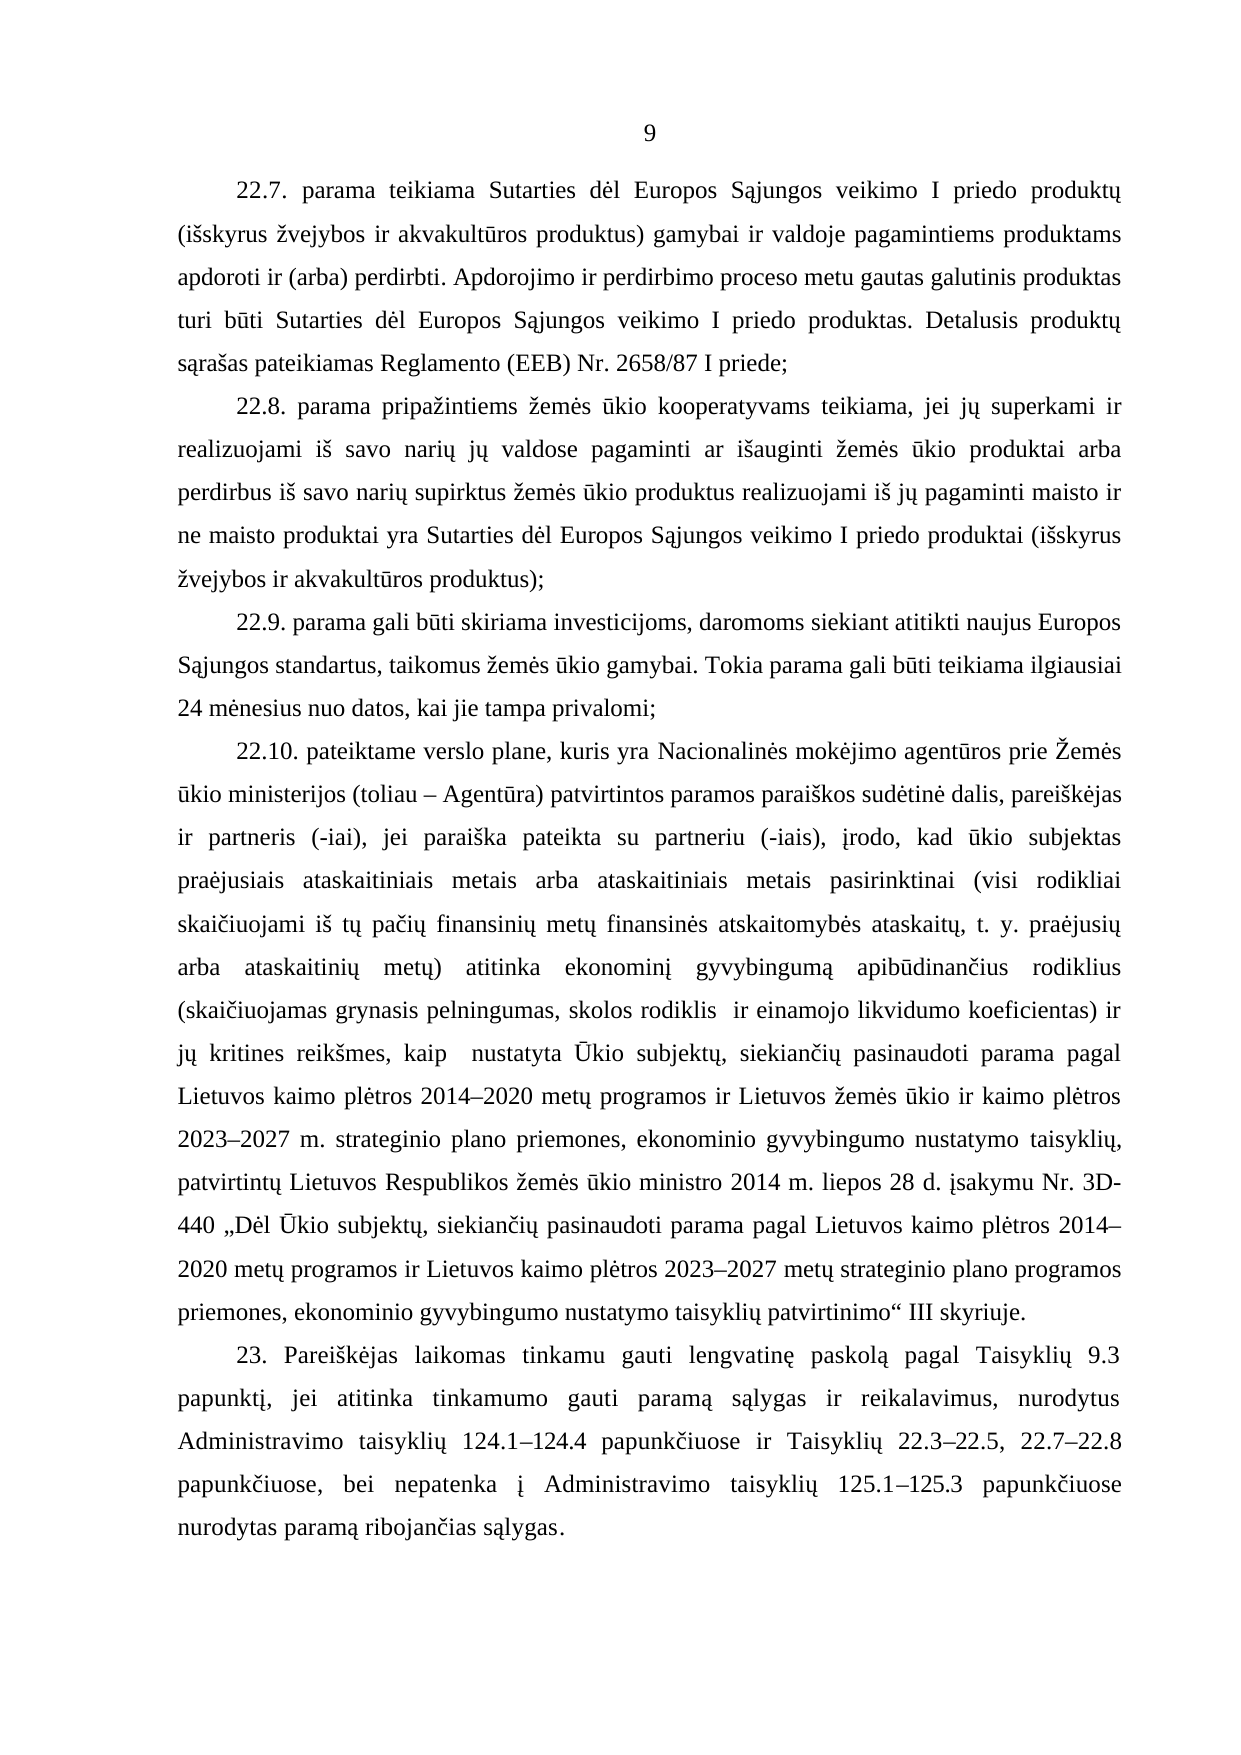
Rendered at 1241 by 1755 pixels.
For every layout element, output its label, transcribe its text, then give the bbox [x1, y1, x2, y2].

text 22.8. parama pripažintiems žemės ūkio kooperatyvams teikiama, jei jų superkami ir realizuojami iš savo narių jų valdose pagaminti ar išauginti žemės ūkio produktai arba perdirbus iš savo narių supirktus žemės ūkio produktus realizuojami iš jų pagaminti maisto ir ne maisto produktai yra Sutarties dėl Europos Sąjungos veikimo I priedo produktai (išskyrus žvejybos ir akvakultūros produktus); [177, 391, 1122, 592]
text 22.10. pateiktame verslo plane, kuris yra Nacionalinės mokėjimo agentūros prie Žemės ūkio ministerijos (toliau – Agentūra) patvirtintos paramos paraiškos sudėtinė dalis, pareiškėjas ir partneris (-iai), jei paraiška pateikta su partneriu (-iais), įrodo, kad ūkio subjektas praėjusiais ataskaitiniais metais arba ataskaitiniais metais pasirinktinai (visi rodikliai skaičiuojami iš tų pačių finansinių metų finansinės atskaitomybės ataskaitų, t. y. praėjusių arba ataskaitinių metų) atitinka ekonominį gyvybingumą apibūdinančius rodiklius (skaičiuojamas grynasis pelningumas, skolos rodiklis ir einamojo likvidumo koeficientas) ir jų kritines reikšmes, kaip nustatyta Ūkio subjektų, siekiančių pasinaudoti parama pagal Lietuvos kaimo plėtros 2014–2020 metų programos ir Lietuvos žemės ūkio ir kaimo plėtros 2023–2027 m. strateginio plano priemones, ekonominio gyvybingumo nustatymo taisyklių, patvirtintų Lietuvos Respublikos žemės ūkio ministro 2014 m. liepos 28 d. įsakymu Nr. 3D-440 „Dėl Ūkio subjektų, siekiančių pasinaudoti parama pagal Lietuvos kaimo plėtros 2014–2020 metų programos ir Lietuvos kaimo plėtros 2023–2027 metų strateginio plano programos priemones, ekonominio gyvybingumo nustatymo taisyklių patvirtinimo“ III skyriuje. [177, 736, 1122, 1326]
text 23. Pareiškėjas laikomas tinkamu gauti lengvatinę paskolą pagal Taisyklių 9.3 papunktį, jei atitinka tinkamumo gauti paramą sąlygas ir reikalavimus, nurodytus Administravimo taisyklių 124.1–124.4 papunkčiuose ir Taisyklių 22.3–22.5, 22.7–22.8 papunkčiuose, bei nepatenka į Administravimo taisyklių 125.1–125.3 papunkčiuose nurodytas paramą ribojančias sąlygas. [177, 1340, 1122, 1541]
text 22.7. parama teikiama Sutarties dėl Europos Sąjungos veikimo I priedo produktų (išskyrus žvejybos ir akvakultūros produktus) gamybai ir valdoje pagamintiems produktams apdoroti ir (arba) perdirbti. Apdorojimo ir perdirbimo proceso metu gautas galutinis produktas turi būti Sutarties dėl Europos Sąjungos veikimo I priedo produktas. Detalusis produktų sąrašas pateikiamas Reglamento (EEB) Nr. 2658/87 I priede; [177, 176, 1122, 377]
text 22.9. parama gali būti skiriama investicijoms, daromoms siekiant atitikti naujus Europos Sąjungos standartus, taikomus žemės ūkio gamybai. Tokia parama gali būti teikiama ilgiausiai 24 mėnesius nuo datos, kai jie tampa privalomi; [177, 607, 1122, 722]
